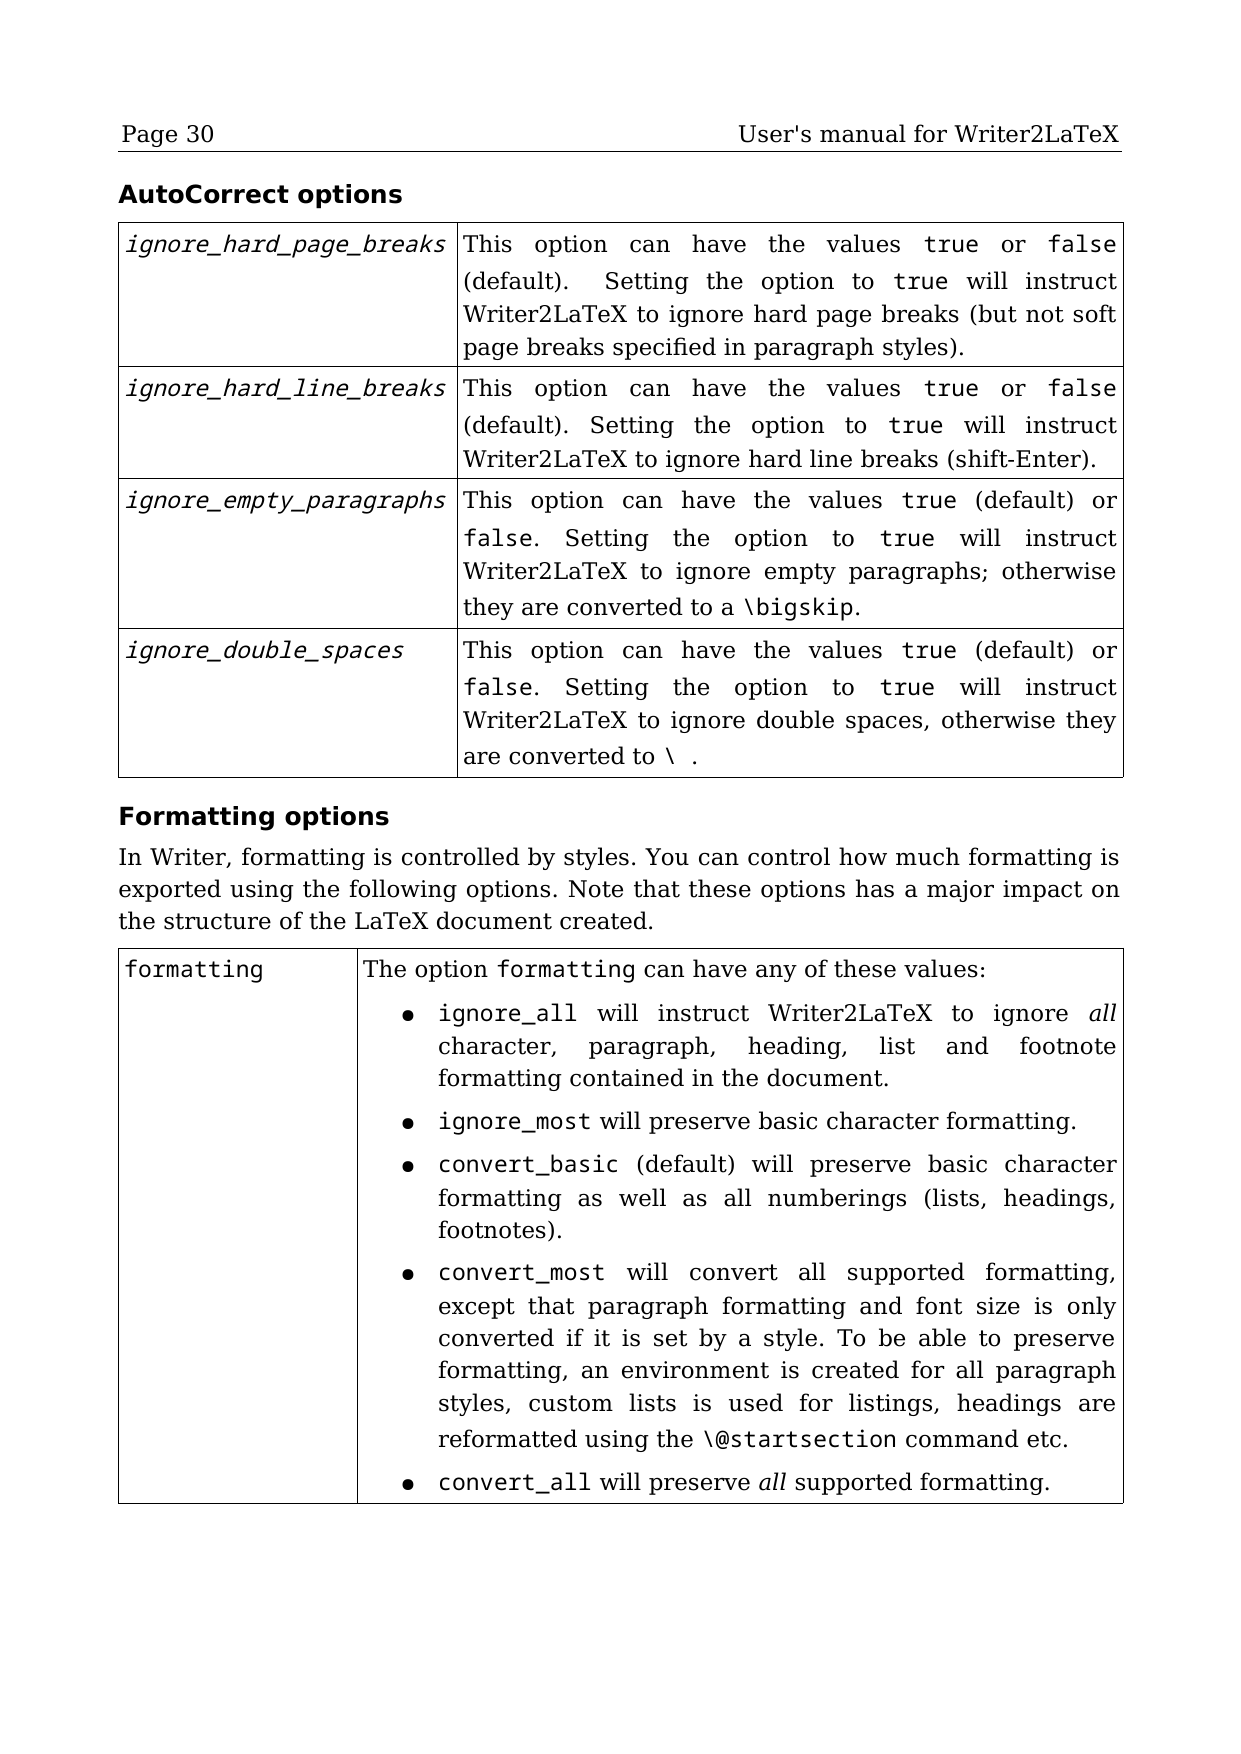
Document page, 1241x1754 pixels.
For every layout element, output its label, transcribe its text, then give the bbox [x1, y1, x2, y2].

table_header The option formatting can have any of these values: ignore_all will instruct Writer2LaTeX to ignore all character, paragraph, heading, list and footnote formatting contained in the document. ignore_most will preserve basic character formatting. convert_basic (default) will preserve basic character formatting as well as all numberings (lists, headings, footnotes). convert_most will convert all supported formatting, except that paragraph formatting and font size is only converted if it is set by a style. To be able to preserve formatting, an environment is created for all paragraph styles, custom lists is used for listings, headings are reformatted using the \@startsection command etc. convert_all will preserve all supported formatting. [358, 949, 1123, 1503]
table_header This option can have the values true or false (default). Setting the option to true will instruct Writer2LaTeX to ignore hard page breaks (but not soft page breaks specified in paragraph styles). [458, 223, 1123, 366]
table_cell ignore_double_spaces [119, 629, 457, 777]
table_cell This option can have the values true (default) or false. Setting the option to true will instruct Writer2LaTeX to ignore empty paragraphs; otherwise they are converted to a \bigskip. [458, 479, 1123, 628]
table_cell ignore_hard_line_breaks [119, 367, 457, 478]
subtitle Formatting options [118, 802, 1122, 831]
table_cell This option can have the values true or false (default). Setting the option to true will instruct Writer2LaTeX to ignore hard line breaks (shift-Enter). [458, 367, 1123, 478]
table_header formatting [119, 949, 357, 1503]
subtitle AutoCorrect options [118, 181, 1122, 209]
text In Writer, formatting is controlled by styles. You can control how much formatting is exported using the following options. Note that these options has a major impact on the structure of the LaTeX document created. [118, 843, 1122, 935]
table_header ignore_hard_page_breaks [119, 223, 457, 366]
table_cell This option can have the values true (default) or false. Setting the option to true will instruct Writer2LaTeX to ignore double spaces, otherwise they are converted to \ . [458, 629, 1123, 777]
table_cell ignore_empty_paragraphs [119, 479, 457, 628]
